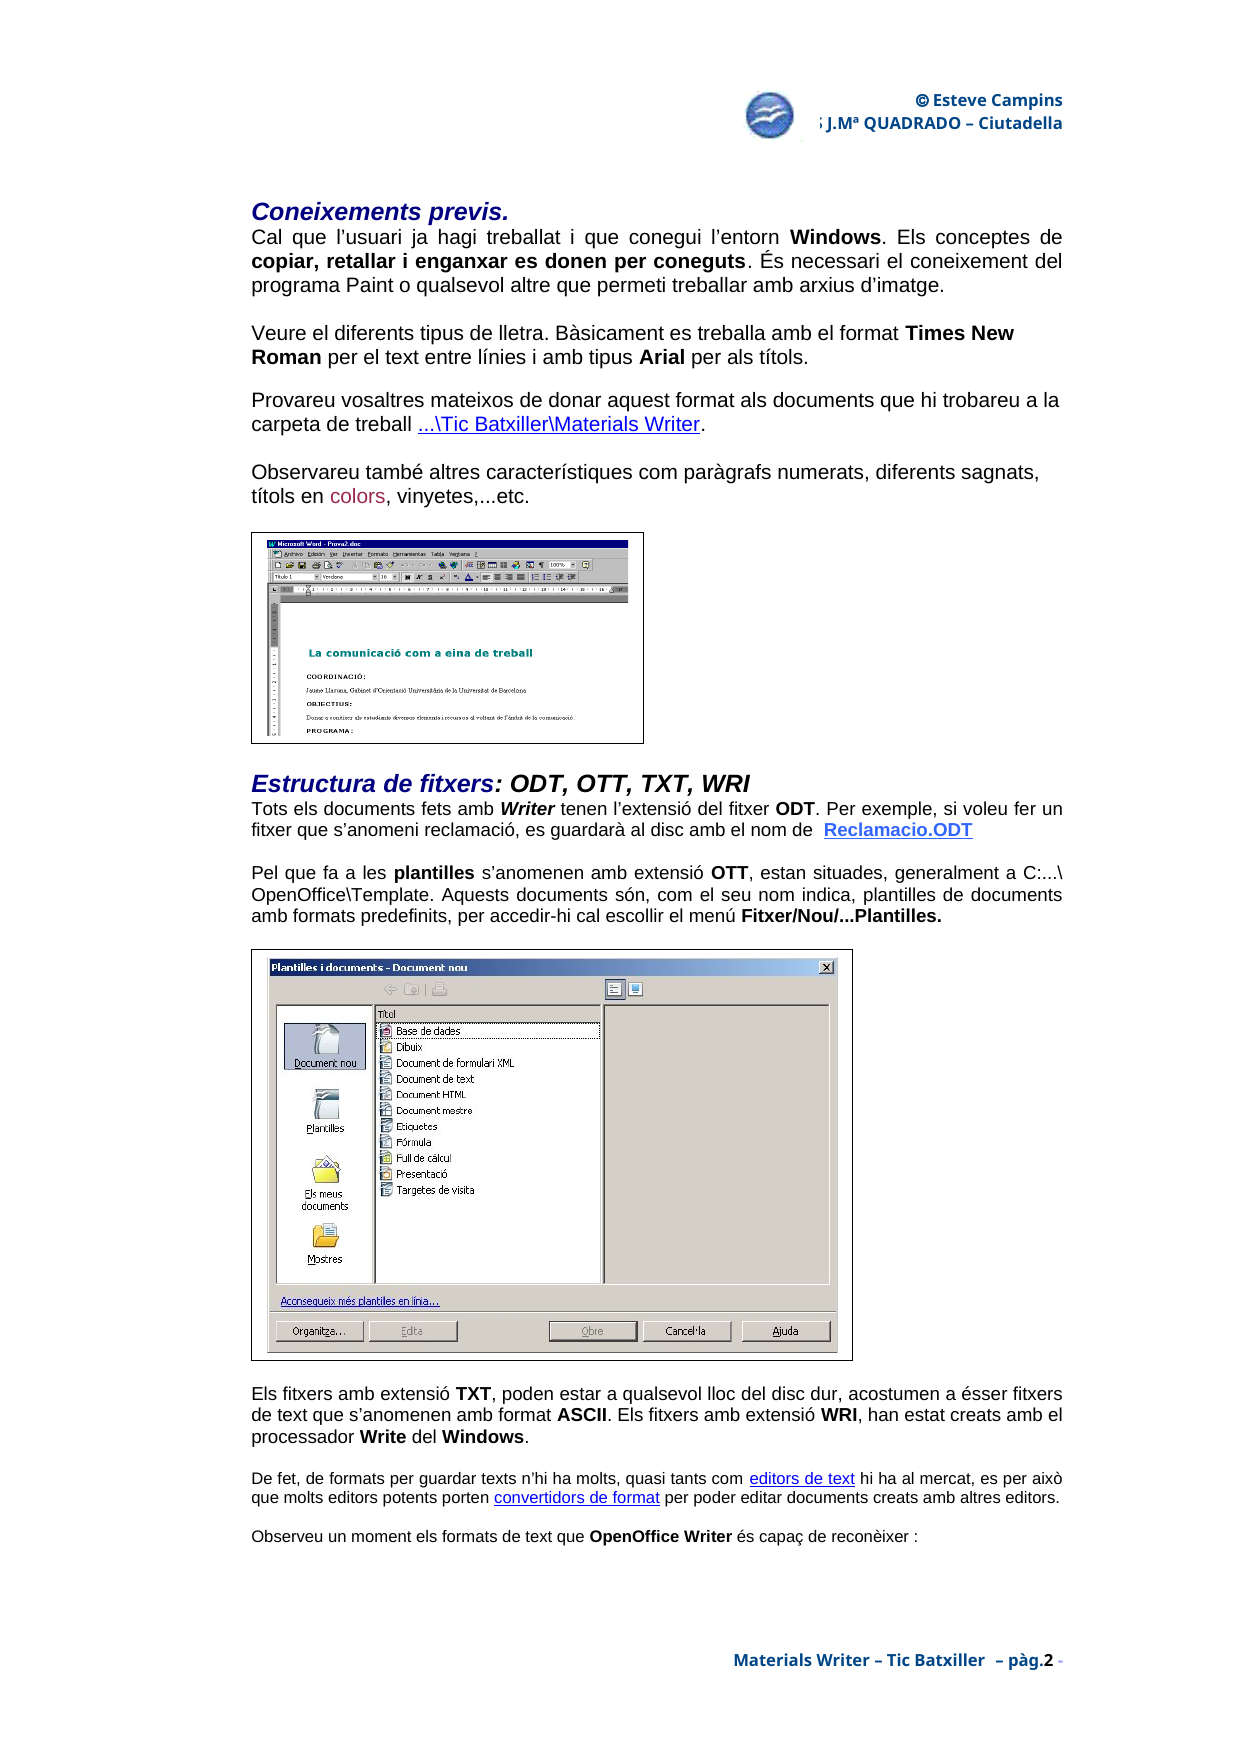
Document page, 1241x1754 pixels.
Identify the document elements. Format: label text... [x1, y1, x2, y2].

text Cal que l’usuari ja hagi treballat i que conegui l’entorn Windows. Els conceptes de copiar, retallar i enganxar es donen per coneguts. És necessari el coneixement del programa Paint o qualsevol altre que permeti treballar amb arxius d’imatge. [251, 225, 1063, 297]
text Tots els documents fets amb Writer tenen l’extensió del fitxer ODT. Per exemple, si voleu fer un fitxer que s’anomeni reclamació, es guardarà al disc amb el nom de Reclamacio.ODT [251, 797, 1063, 841]
text Provareu vosaltres mateixos de donar aquest format als documents que hi trobareu a la carpeta de treball ...\Tic Batxiller\Materials Writer. [251, 388, 1063, 436]
subtitle Coneixements previs. [251, 196, 1063, 225]
subtitle Estructura de fitxers: ODT, OTT, TXT, WRI [251, 769, 1063, 797]
picture [743, 86, 821, 156]
picture [267, 957, 838, 1353]
text Veure el diferents tipus de lletra. Bàsicament es treballa amb el format Times New Roman per el text entre línies i amb tipus Arial per als títols. [251, 321, 1063, 369]
text Els fitxers amb extensió TXT, poden estar a qualsevol lloc del disc dur, acostumen a ésser fitxers de text que s’anomenen amb format ASCII. Els fitxers amb extensió WRI, han estat creats amb el processador Write del Windows. [251, 1383, 1063, 1447]
text Pel que fa a les plantilles s’anomenen amb extensió OTT, estan situades, generalment a C:...\OpenOffice\Template. Aquests documents són, com el seu nom indica, plantilles de documents amb formats predefinits, per accedir-hi cal escollir el menú Fitxer/Nou/...Plantilles. [251, 862, 1063, 927]
text Observeu un moment els formats de text que OpenOffice Writer és capaç de reconèixer : [251, 1526, 1063, 1546]
picture [267, 540, 629, 736]
text De fet, de formats per guardar texts n’hi ha molts, quasi tants com editors de text hi ha al mercat, es per això que molts editors potents porten convertidors de format per poder editar documents creats amb altres editors. [251, 1469, 1063, 1507]
text Observareu també altres característiques com paràgrafs numerats, diferents sagnats, títols en colors, vinyetes,...etc. [251, 460, 1063, 508]
